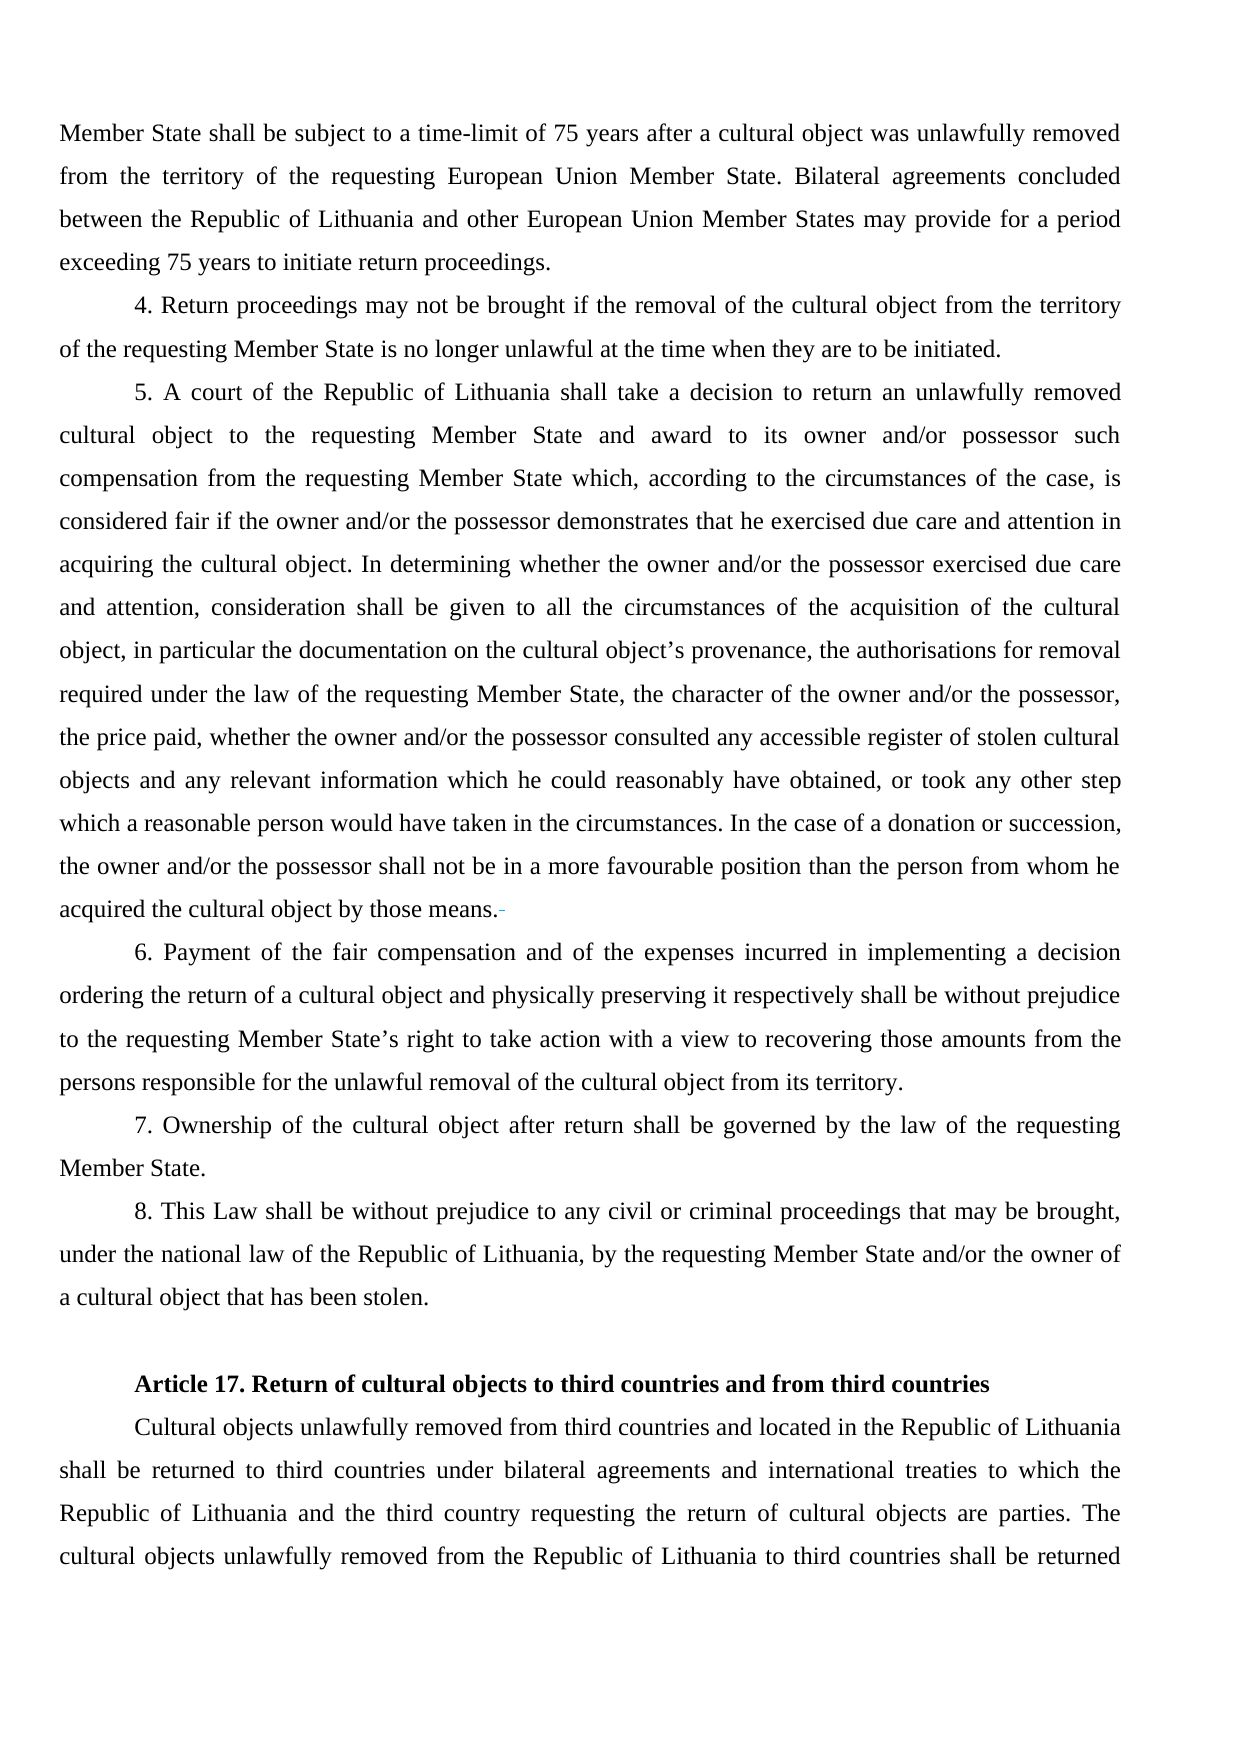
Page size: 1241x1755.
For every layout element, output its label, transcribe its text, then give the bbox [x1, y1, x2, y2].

text 5. A court of the Republic of Lithuania shall take a decision to return an unlawfully removed cultural object to the requesting Member State and award to its owner and/or possessor such compensation from the requesting Member State which, according to the circumstances of the case, is considered fair if the owner and/or the possessor demonstrates that he exercised due care and attention in acquiring the cultural object. In determining whether the owner and/or the possessor exercised due care and attention, consideration shall be given to all the circumstances of the acquisition of the cultural object, in particular the documentation on the cultural object’s provenance, the authorisations for removal required under the law of the requesting Member State, the character of the owner and/or the possessor, the price paid, whether the owner and/or the possessor consulted any accessible register of stolen cultural objects and any relevant information which he could reasonably have obtained, or took any other step which a reasonable person would have taken in the circumstances. In the case of a donation or succession, the owner and/or the possessor shall not be in a more favourable position than the person from whom he acquired the cultural object by those means. [59, 377, 1122, 923]
text Article 17. Return of cultural objects to third countries and from third countries [134, 1369, 1122, 1397]
text 4. Return proceedings may not be brought if the removal of the cultural object from the territory of the requesting Member State is no longer unlawful at the time when they are to be initiated. [59, 291, 1122, 362]
text Cultural objects unlawfully removed from third countries and located in the Republic of Lithuania shall be returned to third countries under bilateral agreements and international treaties to which the Republic of Lithuania and the third country requesting the return of cultural objects are parties. The cultural objects unlawfully removed from the Republic of Lithuania to third countries shall be returned [59, 1412, 1122, 1570]
text 8. This Law shall be without prejudice to any civil or criminal proceedings that may be brought, under the national law of the Republic of Lithuania, by the requesting Member State and/or the owner of a cultural object that has been stolen. [59, 1196, 1122, 1311]
text Member State shall be subject to a time-limit of 75 years after a cultural object was unlawfully removed from the territory of the requesting European Union Member State. Bilateral agreements concluded between the Republic of Lithuania and other European Union Member States may provide for a period exceeding 75 years to initiate return proceedings. [59, 118, 1122, 276]
text 7. Ownership of the cultural object after return shall be governed by the law of the requesting Member State. [59, 1110, 1122, 1182]
text 6. Payment of the fair compensation and of the expenses incurred in implementing a decision ordering the return of a cultural object and physically preserving it respectively shall be without prejudice to the requesting Member State’s right to take action with a view to recovering those amounts from the persons responsible for the unlawful removal of the cultural object from its territory. [59, 937, 1122, 1096]
